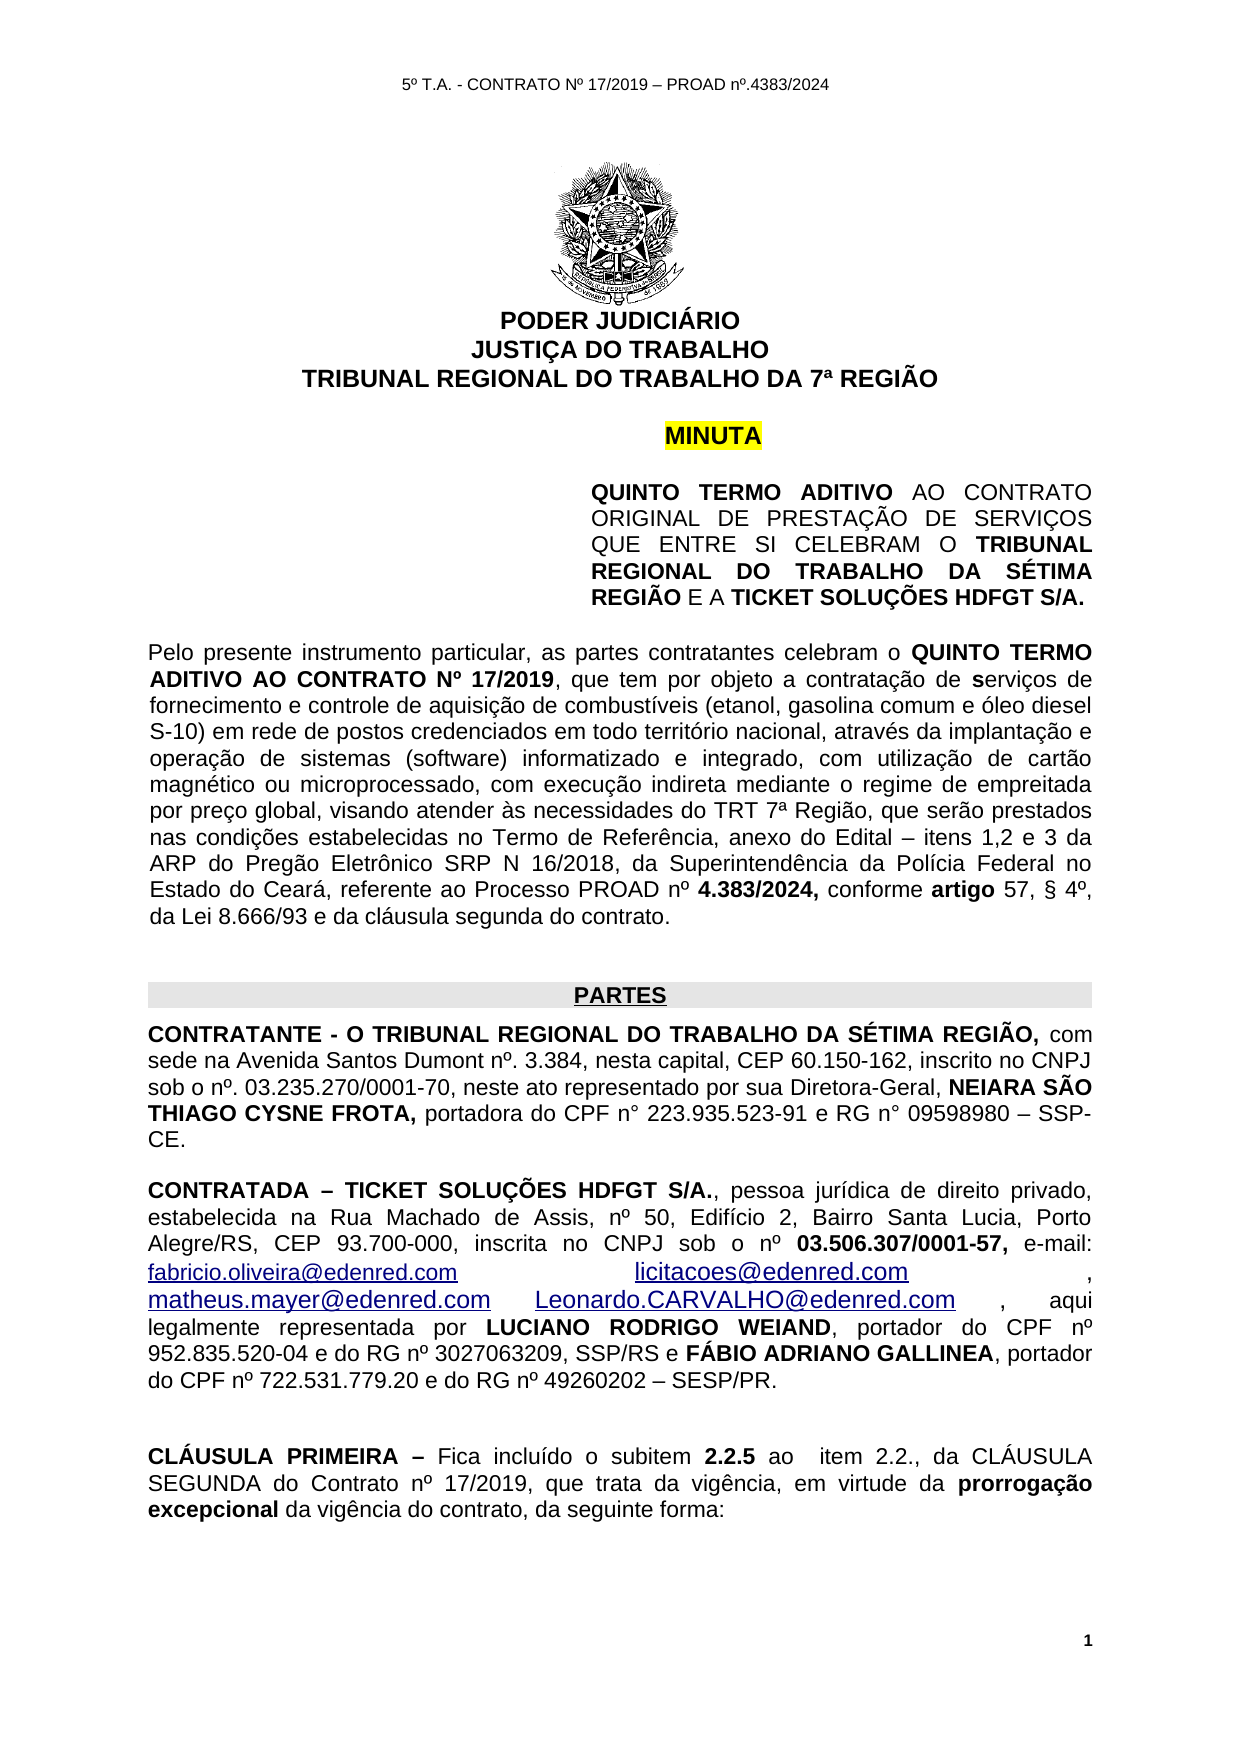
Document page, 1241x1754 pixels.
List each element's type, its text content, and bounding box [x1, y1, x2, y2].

text JUSTIÇA DO TRABALHO [148, 335, 1092, 364]
subtitle PODER JUDICIÁRIO [148, 306, 1092, 335]
text QUINTO TERMO ADITIVO AO CONTRATO ORIGINAL DE PRESTAÇÃO DE SERVIÇOS QUE ENTRE SI CELEBRAM O TRIBUNAL REGIONAL DO TRABALHO DA SÉTIMA REGIÃO E A TICKET SOLUÇÕES HDFGT S/A. [591, 479, 1092, 611]
text MINUTA [591, 421, 1092, 450]
text TRIBUNAL REGIONAL DO TRABALHO DA 7ª REGIÃO [148, 364, 1092, 392]
text CONTRATADA – TICKET SOLUÇÕES HDFGT S/A., pessoa jurídica de direito privado, estabelecida na Rua Machado de Assis, nº 50, Edifício 2, Bairro Santa Lucia, Porto Alegre/RS, CEP 93.700-000, inscrita no CNPJ sob o nº 03.506.307/0001-57, e-mail: fabricio.oliveira@edenred.com licitacoes@edenred.com , matheus.mayer@edenred.com Leonardo.CARVALHO@edenred.com , aqui legalmente representada por LUCIANO RODRIGO WEIAND, portador do CPF nº 952.835.520-04 e do RG nº 3027063209, SSP/RS e FÁBIO ADRIANO GALLINEA, portador do CPF nº 722.531.779.20 e do RG nº 49260202 – SESP/PR. [148, 1177, 1092, 1393]
text CONTRATANTE - O TRIBUNAL REGIONAL DO TRABALHO DA SÉTIMA REGIÃO, com sede na Avenida Santos Dumont nº. 3.384, nesta capital, CEP 60.150-162, inscrito no CNPJ sob o nº. 03.235.270/0001-70, neste ato representado por sua Diretora-Geral, NEIARA SÃO THIAGO CYSNE FROTA, portadora do CPF n° 223.935.523-91 e RG n° 09598980 – SSP-CE. [148, 1021, 1092, 1152]
text Pelo presente instrumento particular, as partes contratantes celebram o QUINTO TERMO ADITIVO AO CONTRATO Nº 17/2019, que tem por objeto a contratação de serviços de fornecimento e controle de aquisição de combustíveis (etanol, gasolina comum e óleo diesel S-10) em rede de postos credenciados em todo território nacional, através da implantação e operação de sistemas (software) informatizado e integrado, com utilização de cartão magnético ou microprocessado, com execução indireta mediante o regime de empreitada por preço global, visando atender às necessidades do TRT 7ª Região, que serão prestados nas condições estabelecidas no Termo de Referência, anexo do Edital – itens 1,2 e 3 da ARP do Pregão Eletrônico SRP N 16/2018, da Superintendência da Polícia Federal no Estado do Ceará, referente ao Processo PROAD nº 4.383/2024, conforme artigo 57, § 4º, da Lei 8.666/93 e da cláusula segunda do contrato. [148, 639, 1092, 929]
text PARTES [148, 982, 1092, 1008]
text CLÁUSULA PRIMEIRA – Fica incluído o subitem 2.2.5 ao item 2.2., da CLÁUSULA SEGUNDA do Contrato nº 17/2019, que trata da vigência, em virtude da prorrogação excepcional da vigência do contrato, da seguinte forma: [148, 1443, 1092, 1522]
